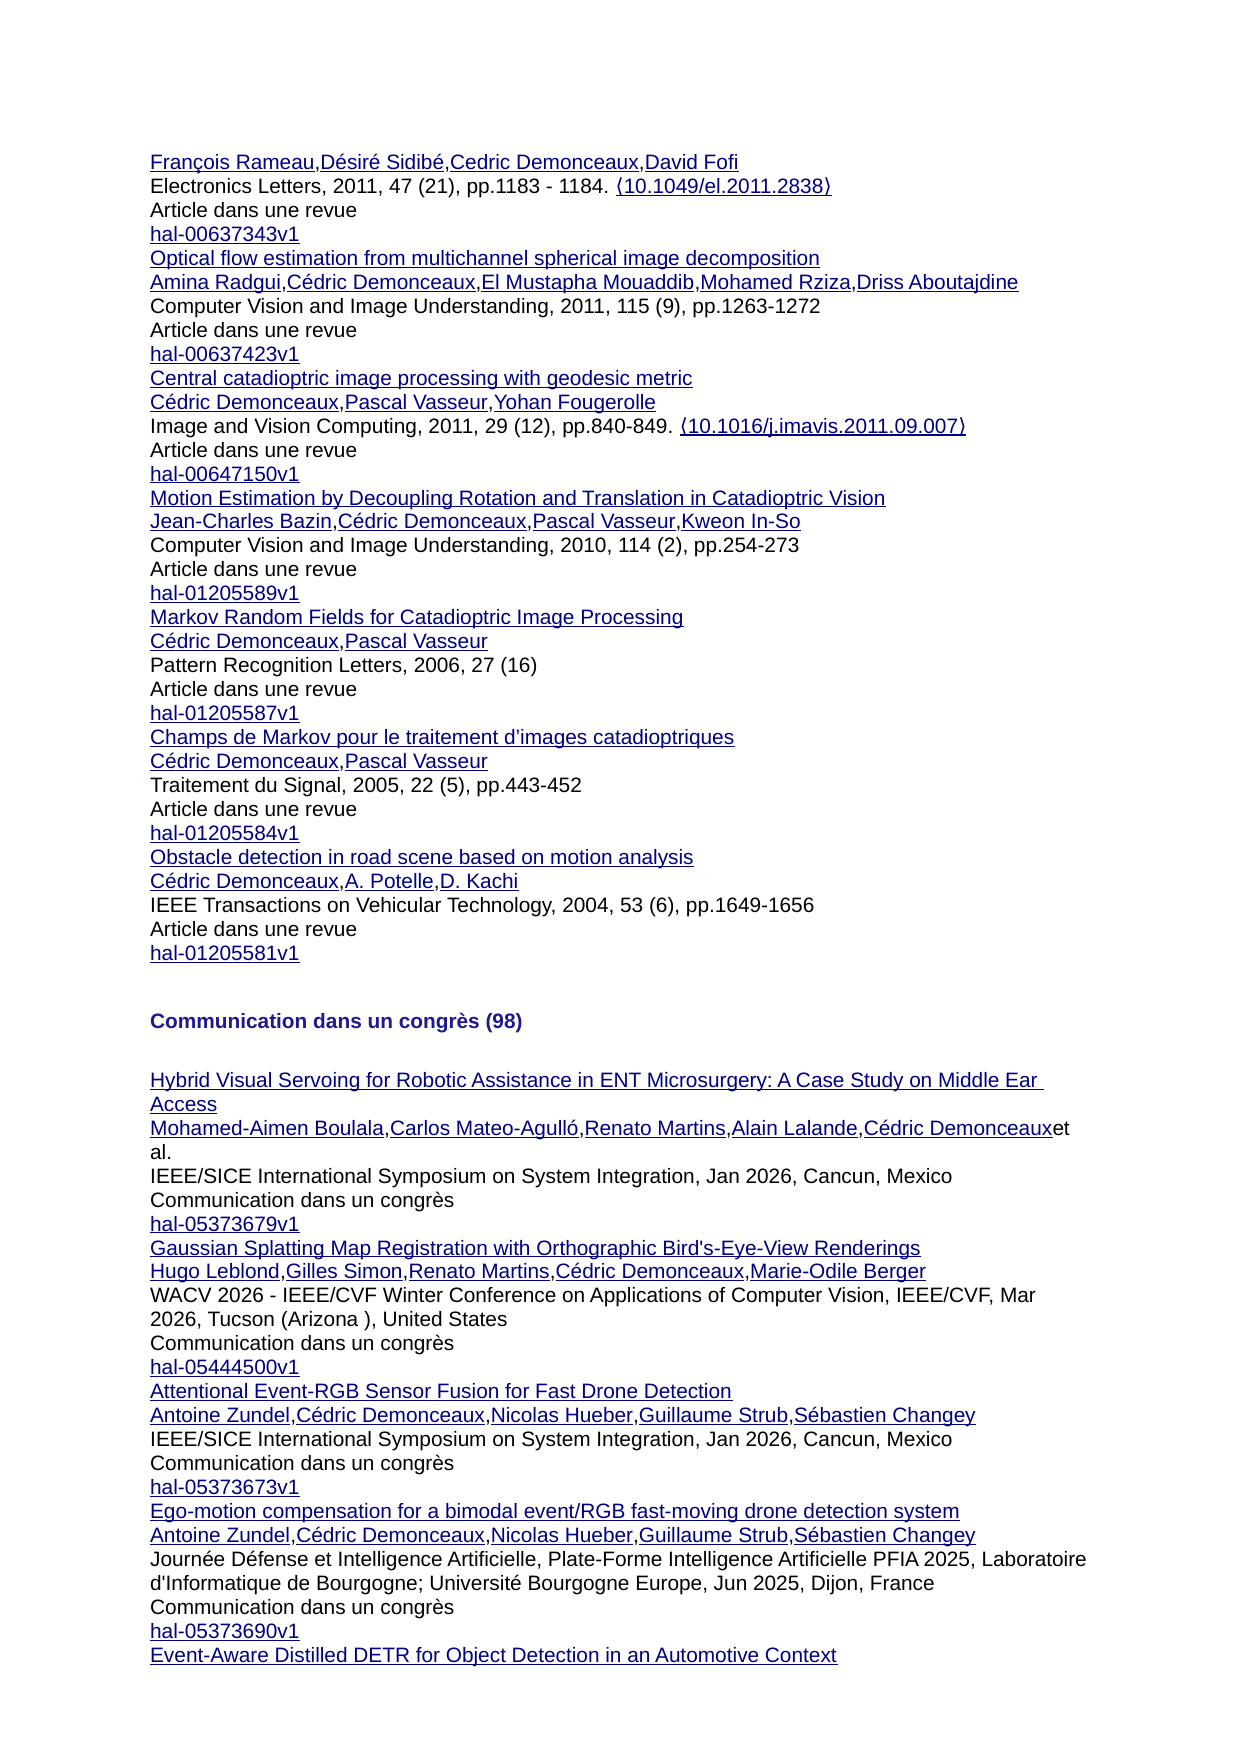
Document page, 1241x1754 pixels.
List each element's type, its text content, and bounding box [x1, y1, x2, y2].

table_cell Gaussian Splatting Map Registration with Orthographic Bird's-Eye-View Renderings Hugo Leblond,Gilles Simon,Renato Martins,Cédric Demonceaux,Marie-Odile Berger WACV 2026 - IEEE/CVF Winter Conference on Applications of Computer Vision, IEEE/CVF, Mar 2026, Tucson (Arizona ), United States Communication dans un congrès hal-05444500v1 [150, 1235, 1090, 1379]
table_header Hybrid Visual Servoing for Robotic Assistance in ENT Microsurgery: A Case Study on Middle Ear Access Mohamed-Aimen Boulala,Carlos Mateo-Agulló,Renato Martins,Alain Lalande,Cédric Demonceauxet al. IEEE/SICE International Symposium on System Integration, Jan 2026, Cancun, Mexico Communication dans un congrès hal-05373679v1 [150, 1068, 1090, 1235]
subtitle Communication dans un congrès (98) [150, 1009, 1090, 1033]
table_cell Motion Estimation by Decoupling Rotation and Translation in Catadioptric Vision Jean-Charles Bazin,Cédric Demonceaux,Pascal Vasseur,Kweon In-So Computer Vision and Image Understanding, 2010, 114 (2), pp.254-273 Article dans une revue hal-01205589v1 [150, 485, 1090, 605]
table_cell Central catadioptric image processing with geodesic metric Cédric Demonceaux,Pascal Vasseur,Yohan Fougerolle Image and Vision Computing, 2011, 29 (12), pp.840-849. ⟨10.1016/j.imavis.2011.09.007⟩ Article dans une revue hal-00647150v1 [150, 366, 1090, 485]
table_cell François Rameau,Désiré Sidibé,Cedric Demonceaux,David Fofi Electronics Letters, 2011, 47 (21), pp.1183 - 1184. ⟨10.1049/el.2011.2838⟩ Article dans une revue hal-00637343v1 [150, 150, 1090, 246]
table_cell Attentional Event-RGB Sensor Fusion for Fast Drone Detection Antoine Zundel,Cédric Demonceaux,Nicolas Hueber,Guillaume Strub,Sébastien Changey IEEE/SICE International Symposium on System Integration, Jan 2026, Cancun, Mexico Communication dans un congrès hal-05373673v1 [150, 1379, 1090, 1499]
table_cell Ego-motion compensation for a bimodal event/RGB fast-moving drone detection system Antoine Zundel,Cédric Demonceaux,Nicolas Hueber,Guillaume Strub,Sébastien Changey Journée Défense et Intelligence Artificielle, Plate-Forme Intelligence Artificielle PFIA 2025, Laboratoire d'Informatique de Bourgogne; Université Bourgogne Europe, Jun 2025, Dijon, France Communication dans un congrès hal-05373690v1 [150, 1499, 1090, 1643]
table_cell Obstacle detection in road scene based on motion analysis Cédric Demonceaux,A. Potelle,D. Kachi IEEE Transactions on Vehicular Technology, 2004, 53 (6), pp.1649-1656 Article dans une revue hal-01205581v1 [150, 845, 1090, 964]
table_cell Event-Aware Distilled DETR for Object Detection in an Automotive Context [150, 1643, 1090, 1667]
table_cell Champs de Markov pour le traitement d’images catadioptriques Cédric Demonceaux,Pascal Vasseur Traitement du Signal, 2005, 22 (5), pp.443-452 Article dans une revue hal-01205584v1 [150, 725, 1090, 845]
table_cell Optical flow estimation from multichannel spherical image decomposition Amina Radgui,Cédric Demonceaux,El Mustapha Mouaddib,Mohamed Rziza,Driss Aboutajdine Computer Vision and Image Understanding, 2011, 115 (9), pp.1263-1272 Article dans une revue hal-00637423v1 [150, 246, 1090, 366]
table_cell Markov Random Fields for Catadioptric Image Processing Cédric Demonceaux,Pascal Vasseur Pattern Recognition Letters, 2006, 27 (16) Article dans une revue hal-01205587v1 [150, 605, 1090, 725]
